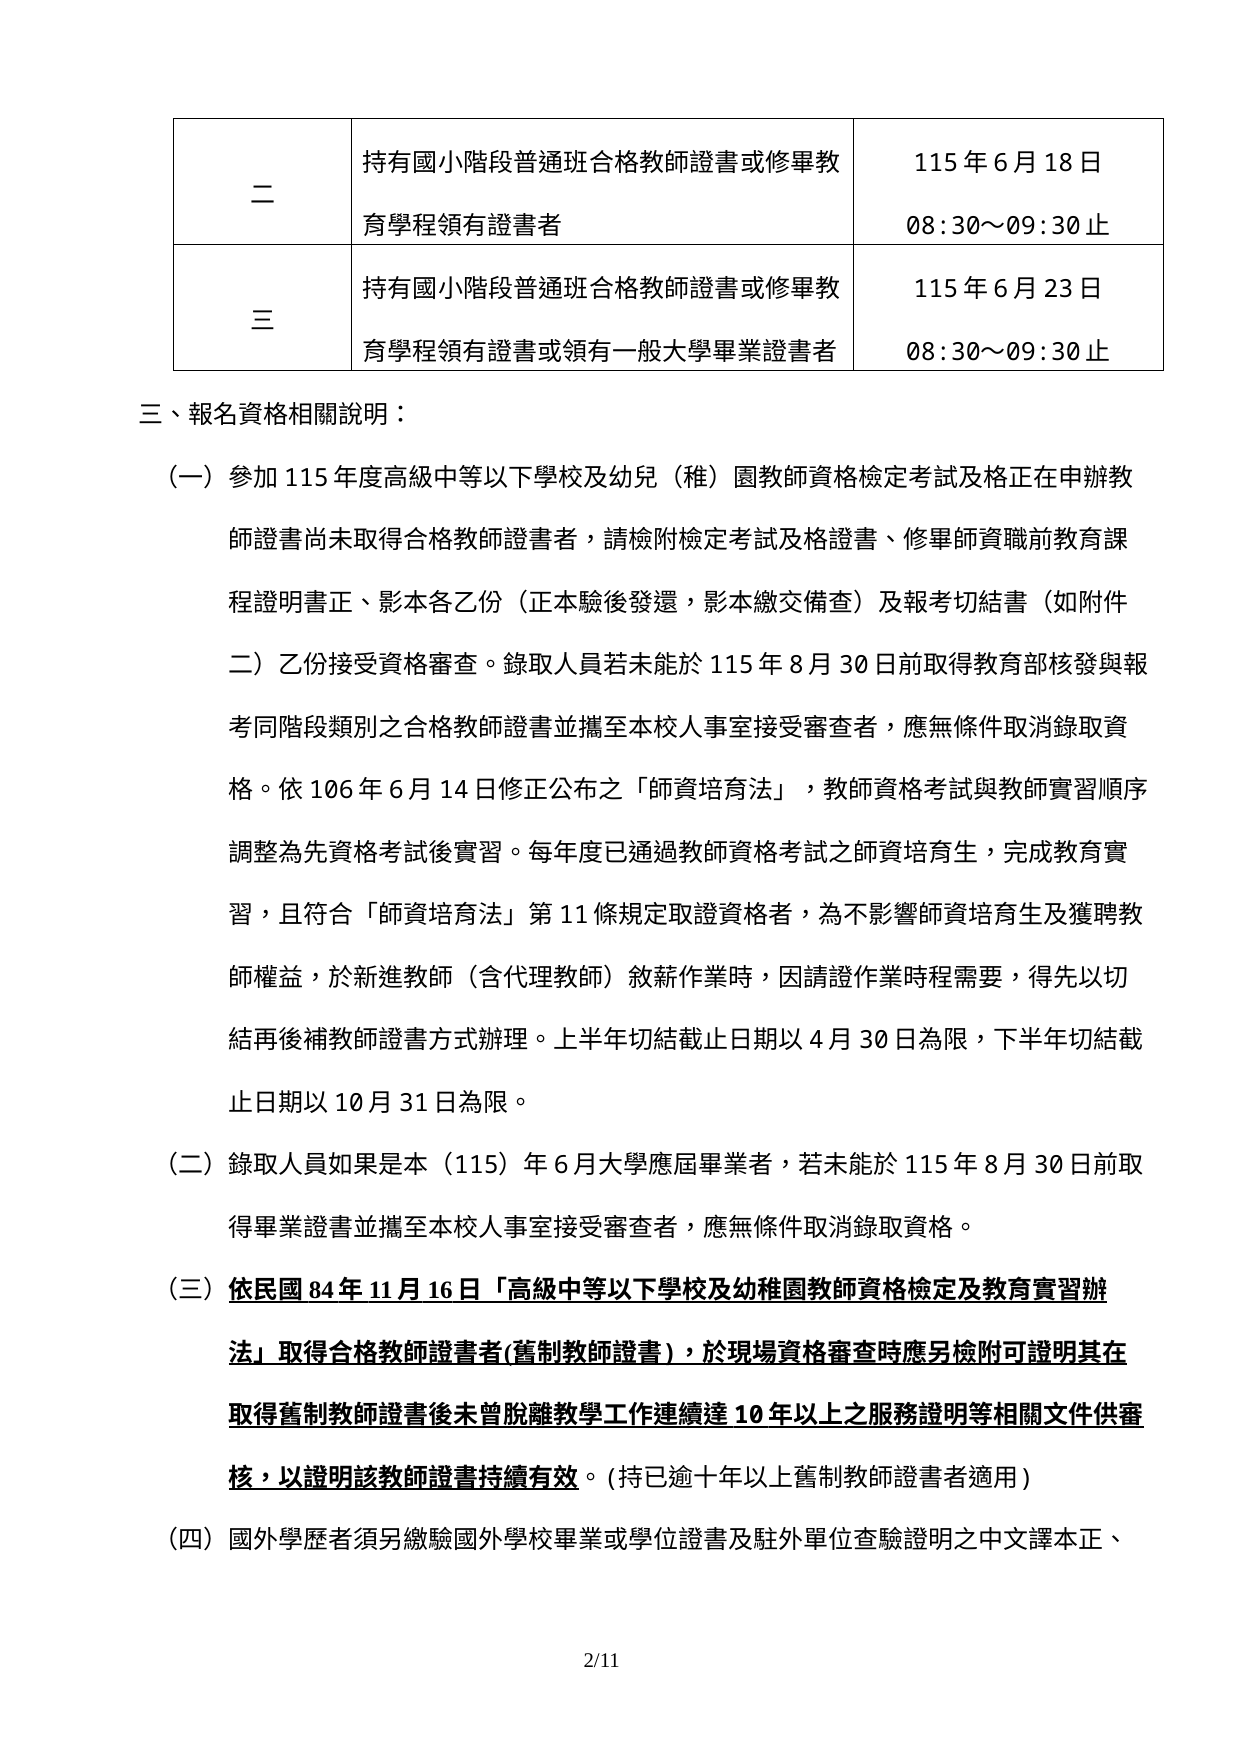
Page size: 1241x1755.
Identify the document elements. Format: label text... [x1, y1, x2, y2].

table_cell 115年6月18日 08:30～09:30止 [854, 119, 1163, 244]
table_cell 三 [174, 245, 351, 370]
text （一）參加115年度高級中等以下學校及幼兒（稚）園教師資格檢定考試及格正在申辦教師證書尚未取得合格教師證書者，請檢附檢定考試及格證書、修畢師資職前教育課程證明書正、影本各乙份（正本驗後發還，影本繳交備查）及報考切結書（如附件二）乙份接受資格審查。錄取人員若未能於115年8月30日前取得教育部核發與報考同階段類別之合格教師證書並攜至本校人事室接受審查者，應無條件取消錄取資格。依106年6月14日修正公布之「師資培育法」，教師資格考試與教師實習順序調整為先資格考試後實習。每年度已通過教師資格考試之師資培育生，完成教育實習，且符合「師資培育法」第11條規定取證資格者，為不影響師資培育生及獲聘教師權益，於新進教師（含代理教師）敘薪作業時，因請證作業時程需要，得先以切結再後補教師證書方式辦理。上半年切結截止日期以4月30日為限，下半年切結截止日期以10月31日為限。 [154, 434, 1152, 1121]
text （三）依民國84年11月16日「高級中等以下學校及幼稚園教師資格檢定及教育實習辦法」取得合格教師證書者(舊制教師證書)，於現場資格審查時應另檢附可證明其在取得舊制教師證書後未曾脫離教學工作連續達10年以上之服務證明等相關文件供審核，以證明該教師證書持續有效。(持已逾十年以上舊制教師證書者適用) [154, 1246, 1152, 1496]
table_cell 二 [174, 119, 351, 244]
text 三、報名資格相關說明： [139, 371, 1152, 434]
table_cell 持有國小階段普通班合格教師證書或修畢教育學程領有證書或領有一般大學畢業證書者 [352, 245, 853, 370]
text （二）錄取人員如果是本（115）年6月大學應屆畢業者，若未能於115年8月30日前取得畢業證書並攜至本校人事室接受審查者，應無條件取消錄取資格。 [154, 1121, 1152, 1246]
table_cell 持有國小階段普通班合格教師證書或修畢教育學程領有證書者 [352, 119, 853, 244]
table_cell 115年6月23日 08:30～09:30止 [854, 245, 1163, 370]
text （四）國外學歷者須另繳驗國外學校畢業或學位證書及駐外單位查驗證明之中文譯本正、 [154, 1496, 1152, 1559]
